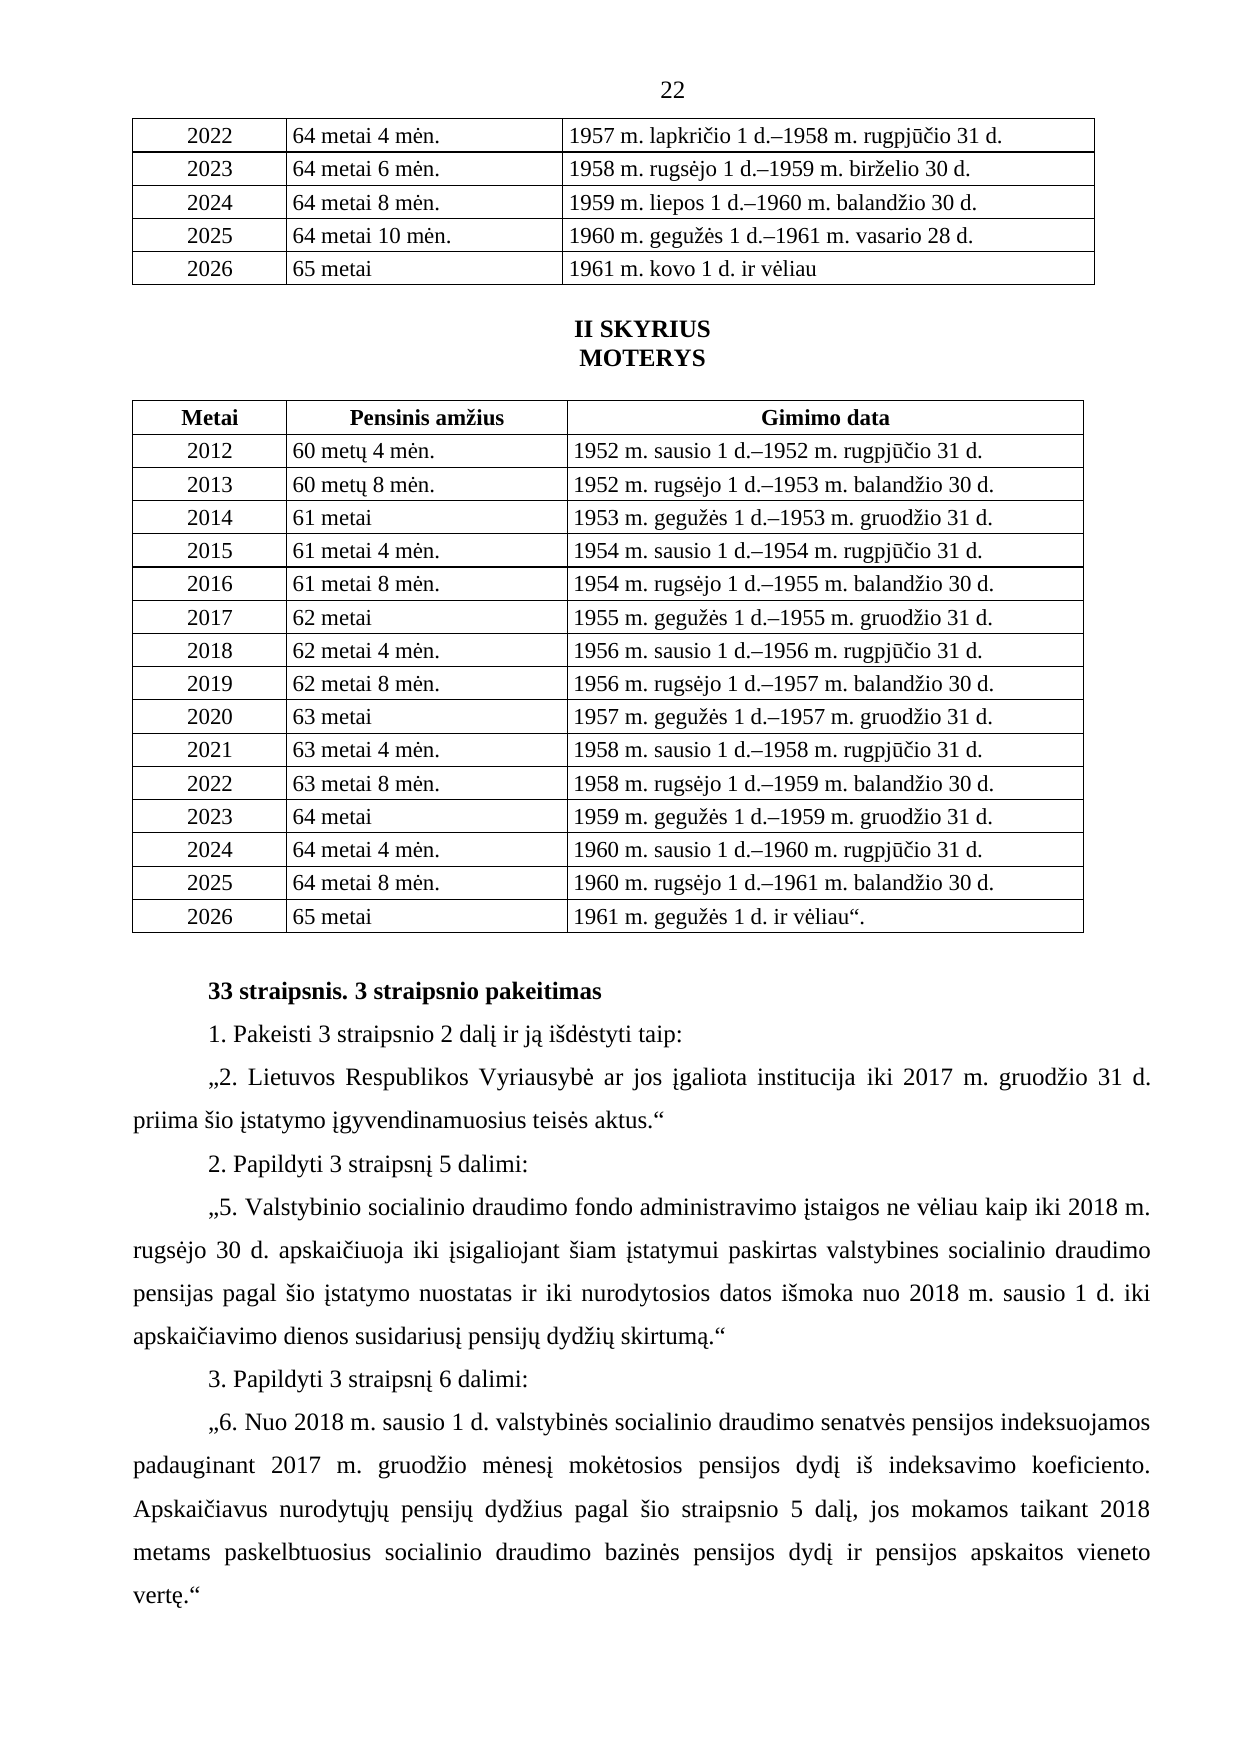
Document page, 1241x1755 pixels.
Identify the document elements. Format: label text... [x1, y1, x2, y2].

table_cell 2023 [133, 153, 286, 184]
table_cell 62 metai 4 mėn. [287, 634, 567, 666]
table_cell 1961 m. gegužės 1 d. ir vėliau“. [568, 900, 1083, 932]
table_cell 1960 m. gegužės 1 d.–1961 m. vasario 28 d. [563, 219, 1094, 251]
table_cell 65 metai [287, 900, 567, 932]
table_cell 63 metai [287, 700, 567, 733]
table_cell 2017 [133, 601, 286, 633]
table_cell 1957 m. gegužės 1 d.–1957 m. gruodžio 31 d. [568, 700, 1083, 733]
table_header Pensinis amžius [287, 401, 567, 433]
table_cell 1952 m. rugsėjo 1 d.–1953 m. balandžio 30 d. [568, 468, 1083, 500]
table_cell 64 metai 8 mėn. [287, 186, 562, 218]
table_cell 2020 [133, 700, 286, 733]
table_cell 65 metai [287, 252, 562, 284]
table_cell 61 metai [287, 501, 567, 533]
table_cell 1959 m. gegužės 1 d.–1959 m. gruodžio 31 d. [568, 800, 1083, 832]
table_cell 1955 m. gegužės 1 d.–1955 m. gruodžio 31 d. [568, 601, 1083, 633]
table_cell 1960 m. rugsėjo 1 d.–1961 m. balandžio 30 d. [568, 867, 1083, 899]
table_cell 1954 m. rugsėjo 1 d.–1955 m. balandžio 30 d. [568, 568, 1083, 600]
text 1. Pakeisti 3 straipsnio 2 dalį ir ją išdėstyti taip: [133, 1019, 1152, 1048]
table_cell 1952 m. sausio 1 d.–1952 m. rugpjūčio 31 d. [568, 435, 1083, 467]
table_cell 2018 [133, 634, 286, 666]
table_cell 62 metai [287, 601, 567, 633]
text II SKYRIUS [133, 314, 1152, 343]
text 3. Papildyti 3 straipsnį 6 dalimi: [133, 1364, 1152, 1393]
table_cell 1958 m. rugsėjo 1 d.–1959 m. balandžio 30 d. [568, 767, 1083, 799]
text „5. Valstybinio socialinio draudimo fondo administravimo įstaigos ne vėliau kaip iki 2018 m. rugsėjo 30 d. apskaičiuoja iki įsigaliojant šiam įstatymui paskirtas valstybines socialinio draudimo pensijas pagal šio įstatymo nuostatas ir iki nurodytosios datos išmoka nuo 2018 m. sausio 1 d. iki apskaičiavimo dienos susidariusį pensijų dydžių skirtumą.“ [133, 1192, 1152, 1350]
table_cell 2024 [133, 833, 286, 866]
table_cell 64 metai 4 mėn. [287, 833, 567, 866]
table_cell 61 metai 4 mėn. [287, 534, 567, 566]
table_cell 64 metai 8 mėn. [287, 867, 567, 899]
table_cell 2026 [133, 252, 286, 284]
table_cell 60 metų 4 mėn. [287, 435, 567, 467]
table_cell 1960 m. sausio 1 d.–1960 m. rugpjūčio 31 d. [568, 833, 1083, 866]
table_cell 2022 [133, 119, 286, 151]
table_cell 62 metai 8 mėn. [287, 667, 567, 699]
text „6. Nuo 2018 m. sausio 1 d. valstybinės socialinio draudimo senatvės pensijos indeksuojamos padauginant 2017 m. gruodžio mėnesį mokėtosios pensijos dydį iš indeksavimo koeficiento. Apskaičiavus nurodytųjų pensijų dydžius pagal šio straipsnio 5 dalį, jos mokamos taikant 2018 metams paskelbtuosius socialinio draudimo bazinės pensijos dydį ir pensijos apskaitos vieneto vertę.“ [133, 1407, 1152, 1609]
table_cell 2016 [133, 568, 286, 600]
table_cell 1953 m. gegužės 1 d.–1953 m. gruodžio 31 d. [568, 501, 1083, 533]
table_cell 1958 m. sausio 1 d.–1958 m. rugpjūčio 31 d. [568, 734, 1083, 766]
text 2. Papildyti 3 straipsnį 5 dalimi: [133, 1149, 1152, 1177]
table_cell 1959 m. liepos 1 d.–1960 m. balandžio 30 d. [563, 186, 1094, 218]
table_cell 61 metai 8 mėn. [287, 568, 567, 600]
table_cell 1956 m. sausio 1 d.–1956 m. rugpjūčio 31 d. [568, 634, 1083, 666]
table_cell 64 metai [287, 800, 567, 832]
text „2. Lietuvos Respublikos Vyriausybė ar jos įgaliota institucija iki 2017 m. gruodžio 31 d. priima šio įstatymo įgyvendinamuosius teisės aktus.“ [133, 1062, 1152, 1134]
table_cell 2014 [133, 501, 286, 533]
text 33 straipsnis. 3 straipsnio pakeitimas [133, 976, 1152, 1005]
table_header Gimimo data [568, 401, 1083, 433]
table_cell 2024 [133, 186, 286, 218]
table_cell 1958 m. rugsėjo 1 d.–1959 m. birželio 30 d. [563, 153, 1094, 184]
table_cell 64 metai 10 mėn. [287, 219, 562, 251]
table_cell 64 metai 4 mėn. [287, 119, 562, 151]
table_cell 2013 [133, 468, 286, 500]
table_header Metai [133, 401, 286, 433]
table_cell 2026 [133, 900, 286, 932]
table_cell 1956 m. rugsėjo 1 d.–1957 m. balandžio 30 d. [568, 667, 1083, 699]
table_cell 2025 [133, 219, 286, 251]
text Moterys [133, 343, 1152, 372]
table_cell 2025 [133, 867, 286, 899]
table_cell 2015 [133, 534, 286, 566]
table_cell 2012 [133, 435, 286, 467]
table_cell 64 metai 6 mėn. [287, 153, 562, 184]
table_cell 2019 [133, 667, 286, 699]
table_cell 2021 [133, 734, 286, 766]
table_cell 2023 [133, 800, 286, 832]
table_cell 1957 m. lapkričio 1 d.–1958 m. rugpjūčio 31 d. [563, 119, 1094, 151]
table_cell 63 metai 4 mėn. [287, 734, 567, 766]
table_cell 2022 [133, 767, 286, 799]
table_cell 63 metai 8 mėn. [287, 767, 567, 799]
table_cell 1961 m. kovo 1 d. ir vėliau [563, 252, 1094, 284]
table_cell 1954 m. sausio 1 d.–1954 m. rugpjūčio 31 d. [568, 534, 1083, 566]
table_cell 60 metų 8 mėn. [287, 468, 567, 500]
